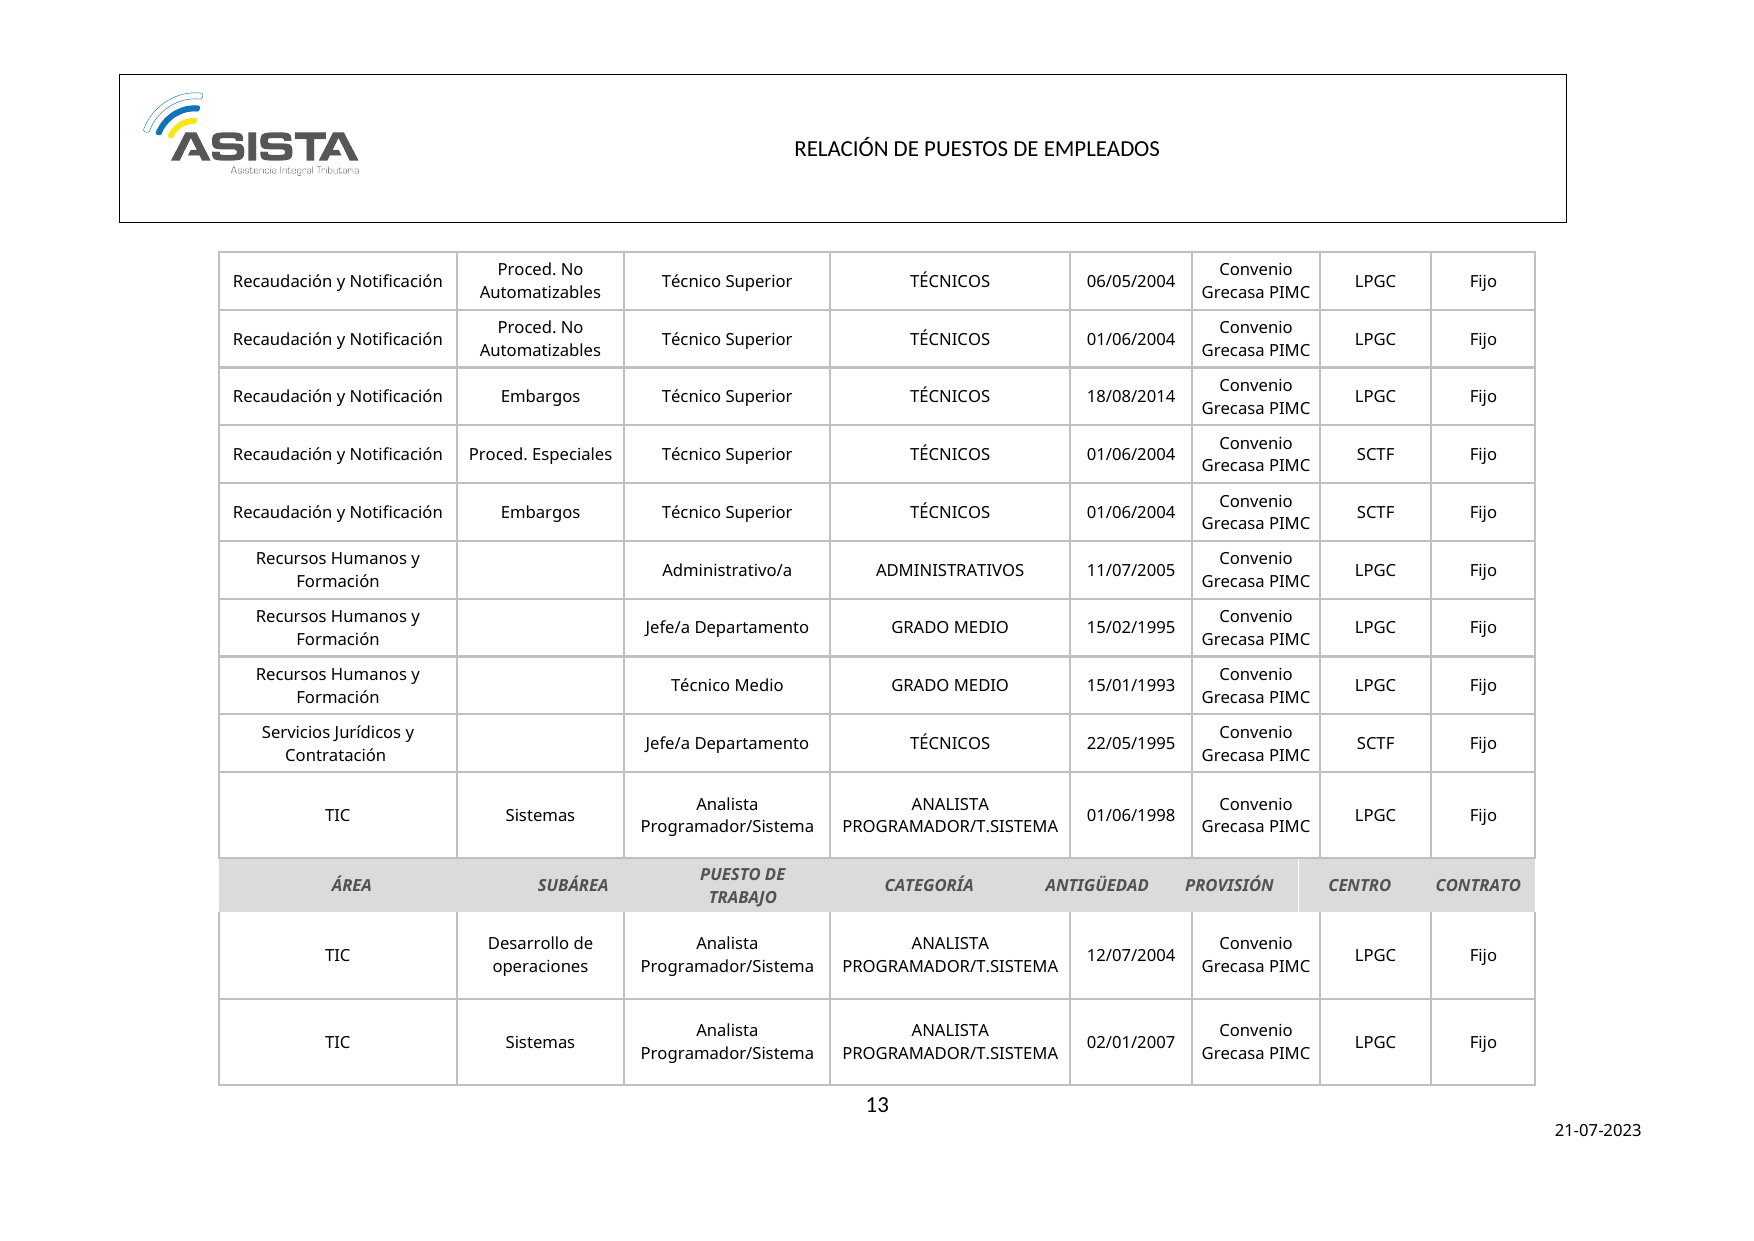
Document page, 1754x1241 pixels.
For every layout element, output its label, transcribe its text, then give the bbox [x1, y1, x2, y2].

table_cell SCTF [1321, 426, 1430, 482]
table_cell Desarrollo de operaciones [458, 912, 623, 998]
table_cell Técnico Superior [625, 369, 829, 424]
table_cell 01/06/2004 [1071, 311, 1191, 366]
table_cell Recaudación y Notificación [220, 369, 456, 424]
table_cell TÉCNICOS [831, 253, 1069, 308]
table_cell LPGC [1321, 369, 1430, 424]
table_cell Fijo [1432, 600, 1534, 655]
table_cell Recursos Humanos y Formación [220, 658, 456, 713]
table_cell Sistemas [458, 1000, 623, 1083]
table_cell Recaudación y Notificación [220, 311, 456, 366]
table_cell Convenio Grecasa PIMC [1193, 426, 1319, 482]
table_cell TÉCNICOS [831, 311, 1069, 366]
table_cell TIC [220, 773, 456, 857]
table_cell 12/07/2004 [1071, 912, 1191, 998]
table_cell Fijo [1432, 773, 1534, 857]
table_cell Analista Programador/Sistema [625, 773, 829, 857]
table_cell Fijo [1432, 542, 1534, 598]
table_cell Recursos Humanos y Formación [220, 542, 456, 598]
table_cell ANALISTA PROGRAMADOR/T.SISTEMA [831, 912, 1069, 998]
table_cell LPGC [1321, 311, 1430, 366]
table_cell Convenio Grecasa PIMC [1193, 600, 1319, 655]
table_cell LPGC [1321, 253, 1430, 308]
table_cell 22/05/1995 [1071, 715, 1191, 771]
table_cell Recursos Humanos y Formación [220, 600, 456, 655]
table_cell Convenio Grecasa PIMC [1193, 484, 1319, 540]
table_cell GRADO MEDIO [831, 658, 1069, 713]
table_cell Fijo [1432, 253, 1534, 308]
table_cell Técnico Superior [625, 484, 829, 540]
table_cell Servicios Jurídicos y Contratación [220, 715, 456, 771]
table_cell Fijo [1432, 1000, 1534, 1083]
table_cell 01/06/2004 [1071, 484, 1191, 540]
table_cell Fijo [1432, 311, 1534, 366]
table_cell 01/06/2004 [1071, 426, 1191, 482]
table_cell Embargos [458, 484, 623, 540]
table_cell LPGC [1321, 1000, 1430, 1083]
table_cell 11/07/2005 [1071, 542, 1191, 598]
table_cell SCTF [1321, 715, 1430, 771]
table_cell TIC [220, 1000, 456, 1083]
table_cell Proced. No Automatizables [458, 253, 623, 308]
table_cell Técnico Superior [625, 426, 829, 482]
table_cell SUBÁREA [487, 859, 661, 912]
table_cell Embargos [458, 369, 623, 424]
table_cell Técnico Superior [625, 253, 829, 308]
table_cell LPGC [1321, 542, 1430, 598]
table_cell Convenio Grecasa PIMC [1193, 658, 1319, 713]
table_cell Jefe/a Departamento [625, 600, 829, 655]
table_cell ANTIGÜEDAD [1034, 859, 1162, 912]
table_cell LPGC [1321, 600, 1430, 655]
table_cell Administrativo/a [625, 542, 829, 598]
table_cell Convenio Grecasa PIMC [1193, 1000, 1319, 1083]
table_cell Convenio Grecasa PIMC [1193, 912, 1319, 998]
table_cell TÉCNICOS [831, 369, 1069, 424]
table_cell GRADO MEDIO [831, 600, 1069, 655]
table_cell Analista Programador/Sistema [625, 912, 829, 998]
table_cell TIC [220, 912, 456, 998]
table_cell Convenio Grecasa PIMC [1193, 253, 1319, 308]
table_cell Proced. No Automatizables [458, 311, 623, 366]
table_cell 15/01/1993 [1071, 658, 1191, 713]
table_cell Recaudación y Notificación [220, 426, 456, 482]
table_cell ANALISTA PROGRAMADOR/T.SISTEMA [831, 773, 1069, 857]
table_cell [458, 715, 623, 771]
table_cell Fijo [1432, 426, 1534, 482]
table_cell Técnico Superior [625, 311, 829, 366]
table_cell [458, 542, 623, 598]
table_cell PROVISIÓN [1162, 859, 1298, 912]
table_cell ÁREA [219, 859, 487, 912]
table_cell LPGC [1321, 912, 1430, 998]
table_cell Jefe/a Departamento [625, 715, 829, 771]
table_cell TÉCNICOS [831, 484, 1069, 540]
table_cell Fijo [1432, 658, 1534, 713]
table_cell CATEGORÍA [826, 859, 1034, 912]
table_cell [458, 600, 623, 655]
table_cell Sistemas [458, 773, 623, 857]
table_cell Fijo [1432, 484, 1534, 540]
table_cell Fijo [1432, 715, 1534, 771]
table_cell Proced. Especiales [458, 426, 623, 482]
table_cell CENTRO [1299, 859, 1423, 912]
table_cell 02/01/2007 [1071, 1000, 1191, 1083]
table_cell Recaudación y Notificación [220, 253, 456, 308]
table_cell 01/06/1998 [1071, 773, 1191, 857]
table_cell ADMINISTRATIVOS [831, 542, 1069, 598]
table_cell Convenio Grecasa PIMC [1193, 369, 1319, 424]
table_cell [458, 658, 623, 713]
table_cell Convenio Grecasa PIMC [1193, 311, 1319, 366]
table_cell Convenio Grecasa PIMC [1193, 715, 1319, 771]
table_cell SCTF [1321, 484, 1430, 540]
table_cell ANALISTA PROGRAMADOR/T.SISTEMA [831, 1000, 1069, 1083]
table_cell 15/02/1995 [1071, 600, 1191, 655]
table_cell Convenio Grecasa PIMC [1193, 773, 1319, 857]
table_cell TÉCNICOS [831, 426, 1069, 482]
table_cell Convenio Grecasa PIMC [1193, 542, 1319, 598]
table_cell Analista Programador/Sistema [625, 1000, 829, 1083]
table_cell 18/08/2014 [1071, 369, 1191, 424]
table_cell TÉCNICOS [831, 715, 1069, 771]
table_cell LPGC [1321, 658, 1430, 713]
table_cell CONTRATO [1423, 859, 1535, 912]
table_cell Técnico Medio [625, 658, 829, 713]
table_cell Recaudación y Notificación [220, 484, 456, 540]
table_cell 06/05/2004 [1071, 253, 1191, 308]
table_cell PUESTO DE TRABAJO [661, 859, 826, 912]
table_cell Fijo [1432, 369, 1534, 424]
table_cell Fijo [1432, 912, 1534, 998]
table_cell LPGC [1321, 773, 1430, 857]
